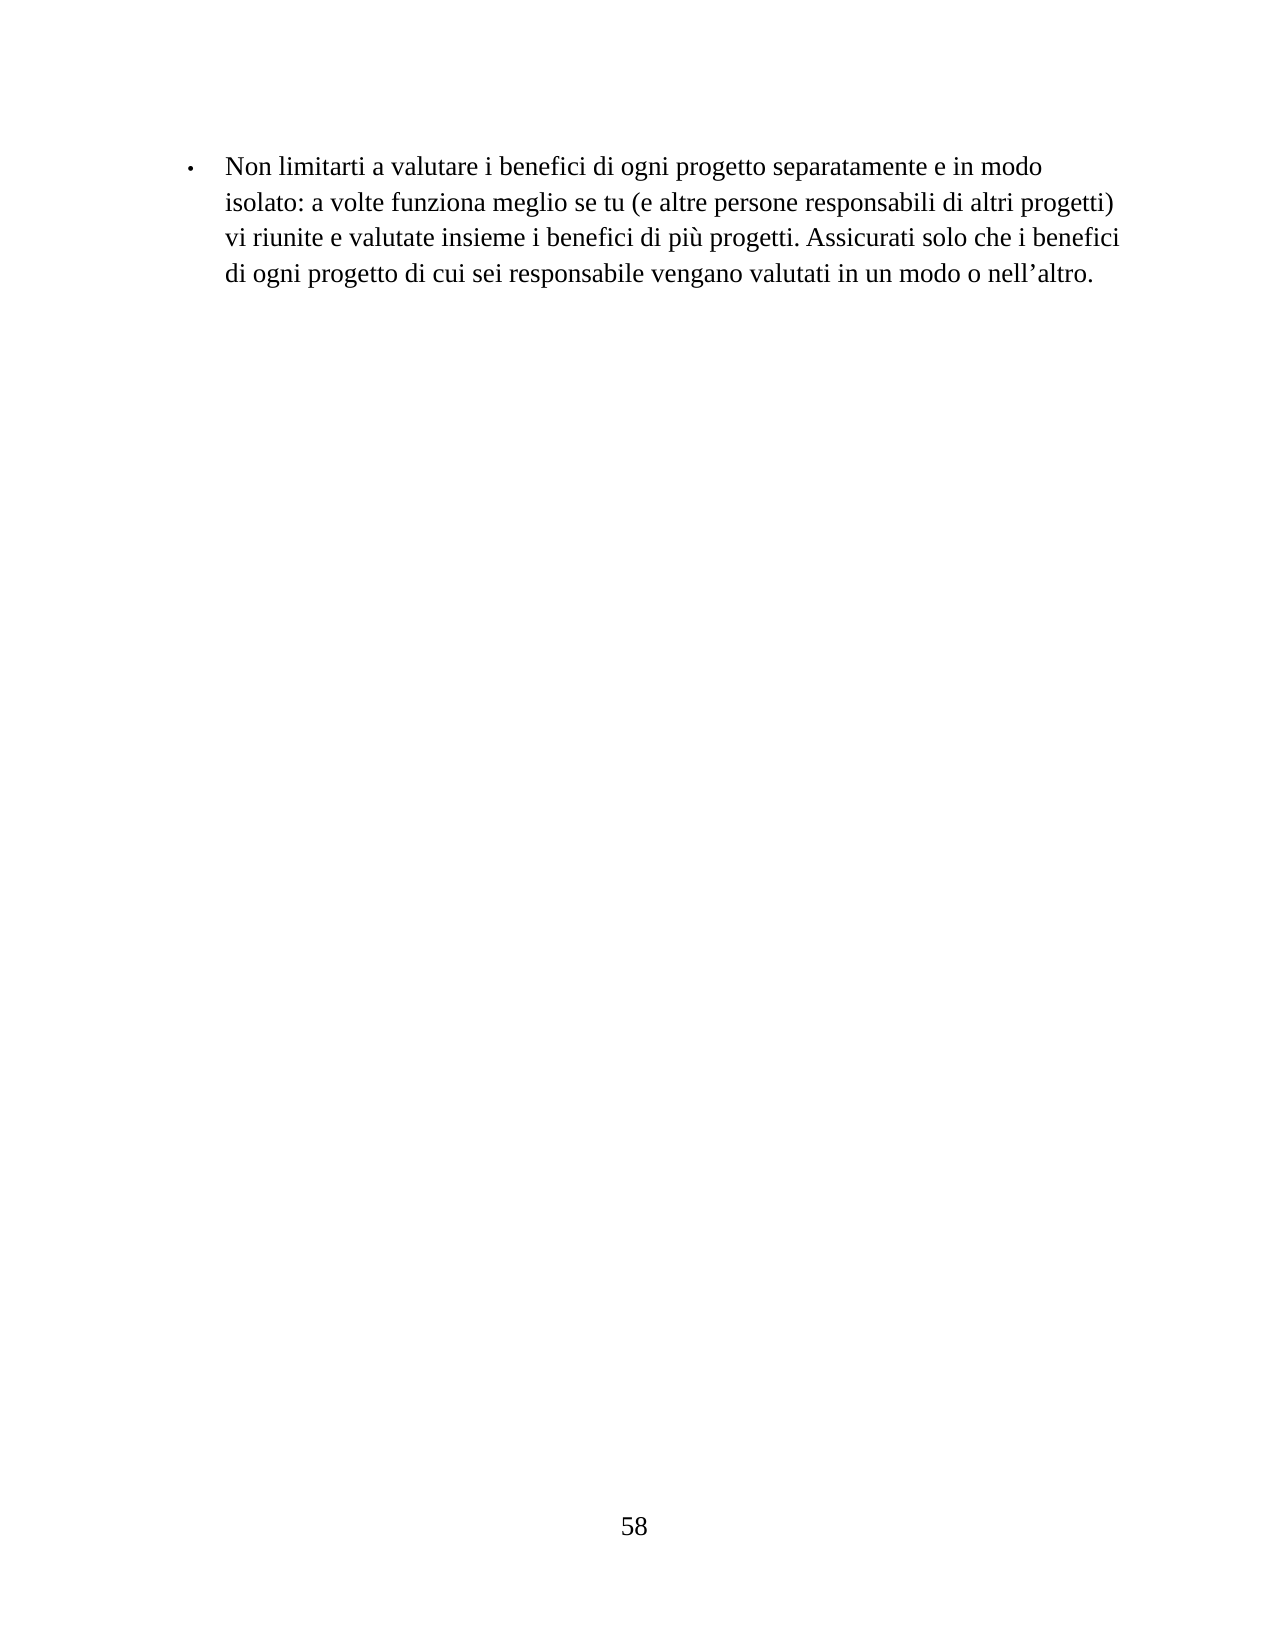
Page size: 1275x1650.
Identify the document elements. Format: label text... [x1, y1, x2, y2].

list Non limitarti a valutare i benefici di ogni progetto separatamente e in modo isolato: a volte funziona meglio se tu (e altre persone responsabili di altri progetti) vi riunite e valutate insieme i benefici di più progetti. Assicurati solo che i benefici di ogni progetto di cui sei responsabile vengano valutati in un modo o nell’altro. [187, 150, 1125, 288]
